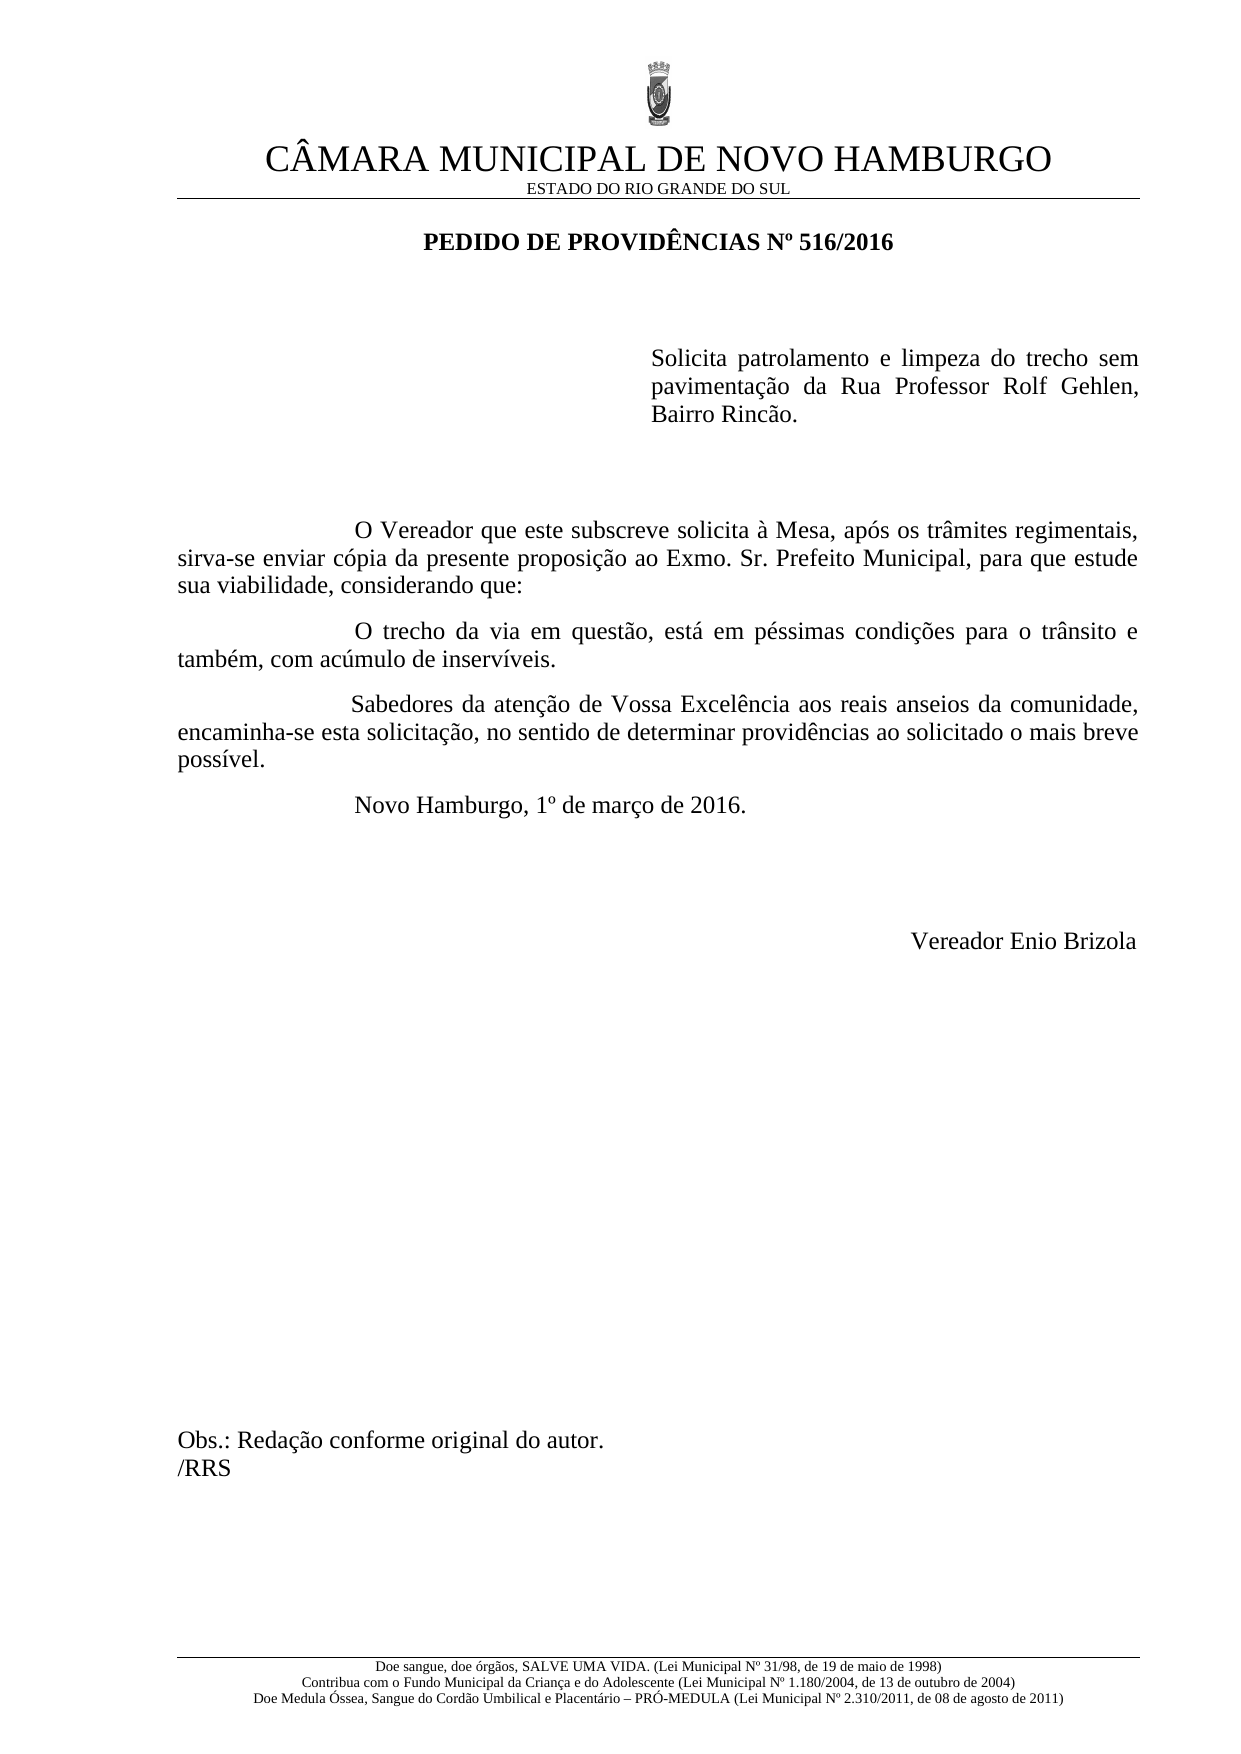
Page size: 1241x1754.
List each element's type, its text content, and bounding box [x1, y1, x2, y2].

text O Vereador que este subscreve solicita à Mesa, após os trâmites regimentais, sirva-se enviar cópia da presente proposição ao Exmo. Sr. Prefeito Municipal, para que estude sua viabilidade, considerando que: [177, 516, 1140, 599]
text Vereador Enio Brizola [177, 927, 1140, 955]
text Obs.: Redação conforme original do autor. [177, 1426, 1140, 1454]
text PEDIDO DE PROVIDÊNCIAS Nº 516/2016 [177, 228, 1140, 256]
text /RRS [177, 1454, 1140, 1481]
text Solicita patrolamento e limpeza do trecho sem pavimentação da Rua Professor Rolf Gehlen, Bairro Rincão. [651, 344, 1140, 428]
text Novo Hamburgo, 1º de março de 2016. [177, 791, 1140, 819]
text O trecho da via em questão, está em péssimas condições para o trânsito e também, com acúmulo de inservíveis. [177, 617, 1140, 672]
text Sabedores da atenção de Vossa Excelência aos reais anseios da comunidade, encaminha-se esta solicitação, no sentido de determinar providências ao solicitado o mais breve possível. [177, 690, 1140, 773]
